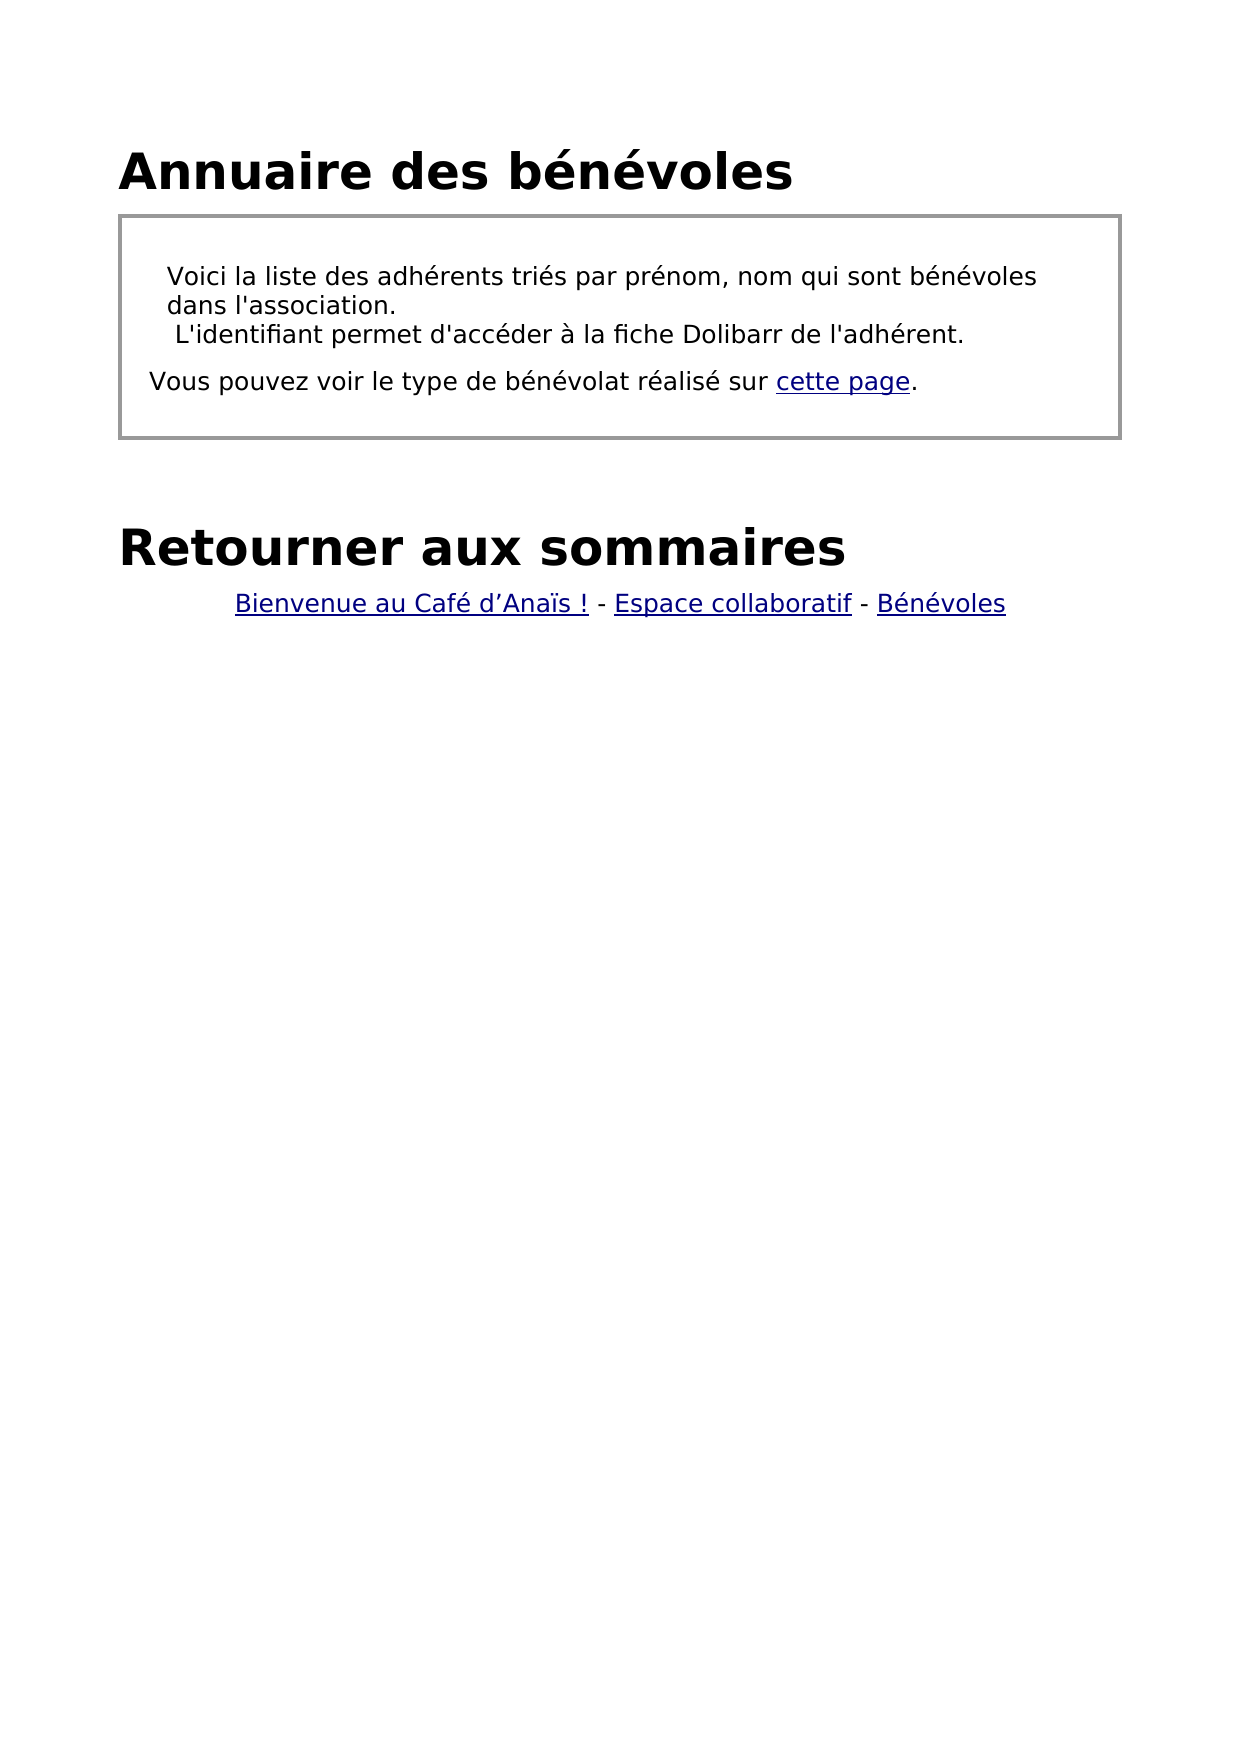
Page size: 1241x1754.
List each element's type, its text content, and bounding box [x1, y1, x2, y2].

text Bienvenue au Café d’Anaïs ! - Espace collaboratif - Bénévoles [118, 589, 1122, 618]
table_header Voici la liste des adhérents triés par prénom, nom qui sont bénévoles dans l'association. L'identifiant permet d'accéder à la fiche Dolibarr de l'adhérent. Vous pouvez voir le type de bénévolat réalisé sur cette page. [131, 227, 1109, 427]
subtitle Retourner aux sommaires [118, 518, 1122, 577]
subtitle Annuaire des bénévoles [118, 143, 1122, 201]
